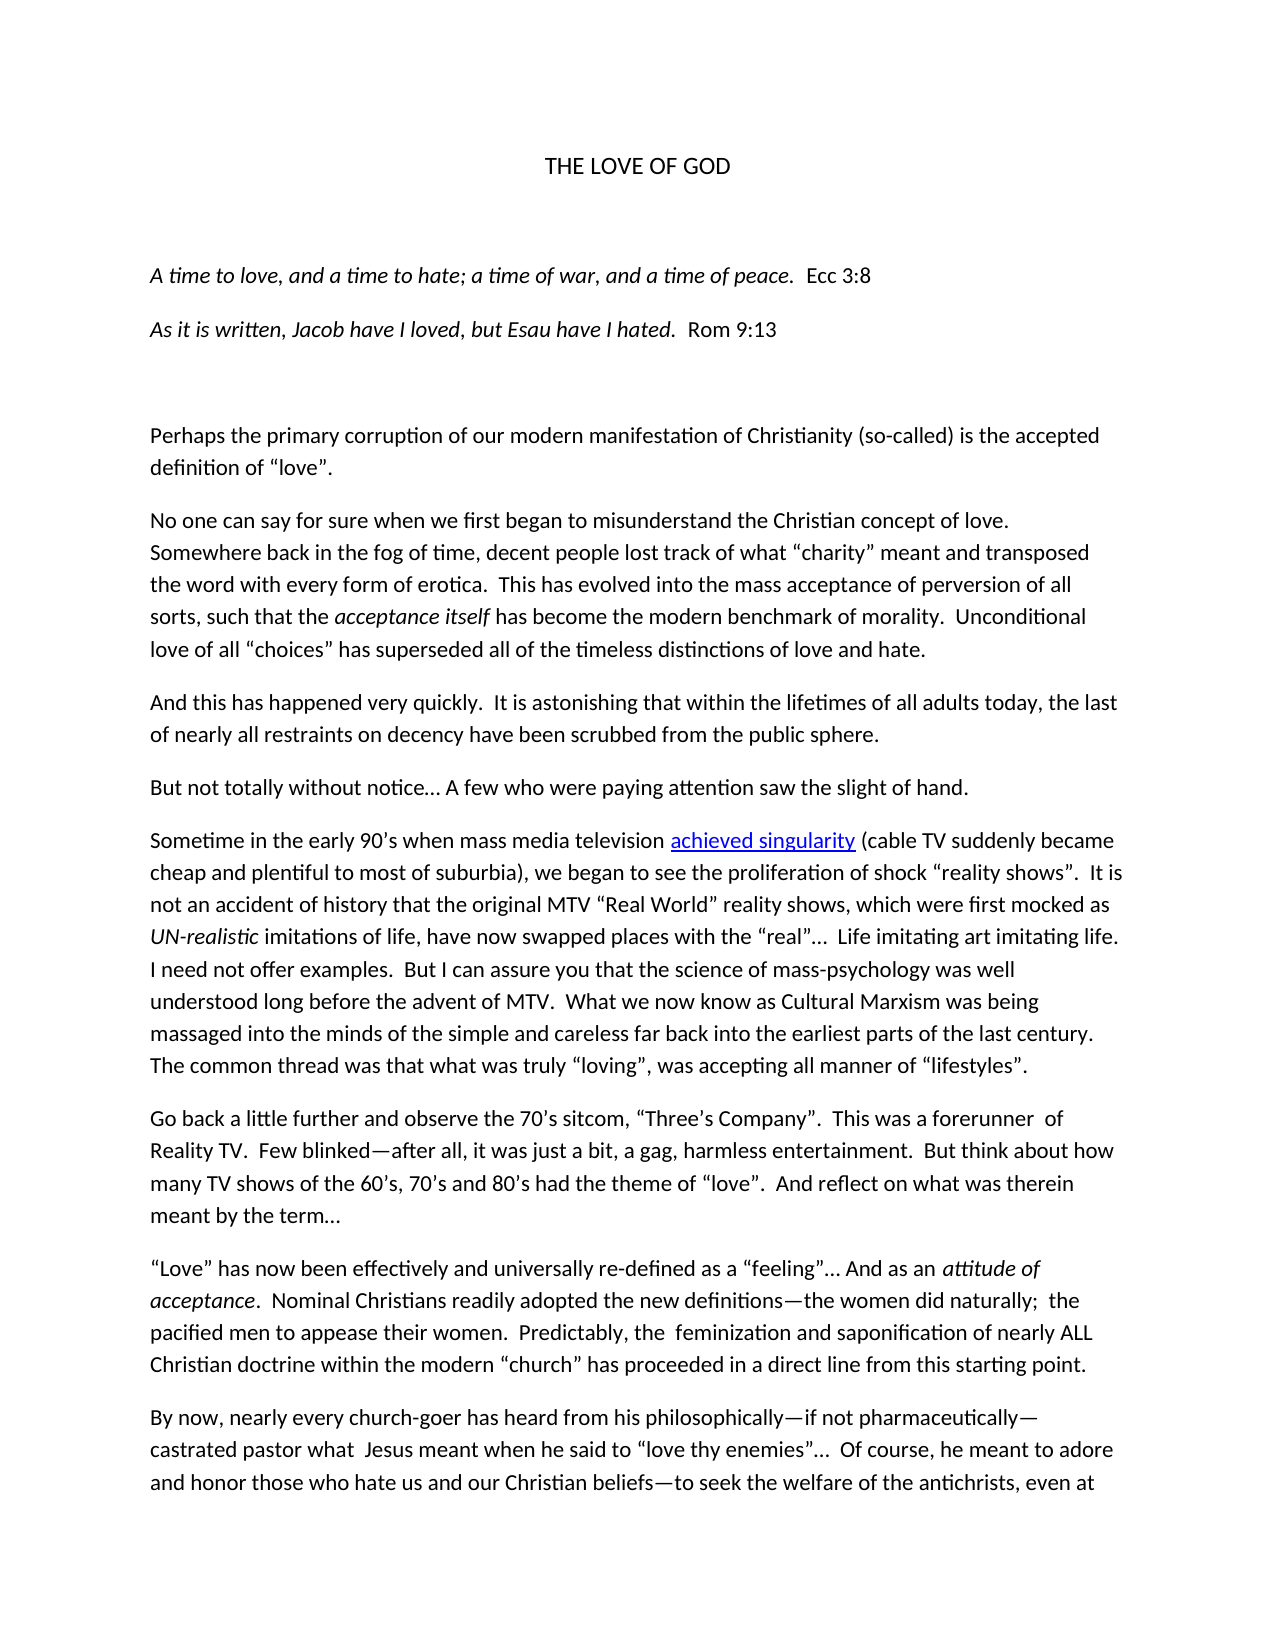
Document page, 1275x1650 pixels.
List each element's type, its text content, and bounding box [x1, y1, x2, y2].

text Perhaps the primary corruption of our modern manifestation of Christianity (so-called) is the accepted definition of “love”. [150, 421, 1125, 481]
text THE LOVE OF GOD [150, 150, 1125, 181]
text Sometime in the early 90’s when mass media television achieved singularity (cable TV suddenly became cheap and plentiful to most of suburbia), we began to see the proliferation of shock “reality shows”. It is not an accident of history that the original MTV “Real World” reality shows, which were first mocked as UN-realistic imitations of life, have now swapped places with the “real”… Life imitating art imitating life. I need not offer examples. But I can assure you that the science of mass-psychology was well understood long before the advent of MTV. What we now know as Cultural Marxism was being massaged into the minds of the simple and careless far back into the earliest parts of the last century. The common thread was that what was truly “loving”, was accepting all manner of “lifestyles”. [150, 826, 1125, 1079]
text A time to love, and a time to hate; a time of war, and a time of peace. Ecc 3:8 [150, 262, 1125, 290]
text But not totally without notice… A few who were paying attention saw the slight of hand. [150, 773, 1125, 801]
text “Love” has now been effectively and universally re-defined as a “feeling”… And as an attitude of acceptance. Nominal Christians readily adopted the new definitions—the women did naturally; the pacified men to appease their women. Predictably, the feminization and saponification of nearly ALL Christian doctrine within the modern “church” has proceeded in a direct line from this starting point. [150, 1254, 1125, 1378]
text Go back a little further and observe the 70’s sitcom, “Three’s Company”. This was a forerunner of Reality TV. Few blinked—after all, it was just a bit, a gag, harmless entertainment. But think about how many TV shows of the 60’s, 70’s and 80’s had the theme of “love”. And reflect on what was therein meant by the term… [150, 1104, 1125, 1229]
text No one can say for sure when we first began to misunderstand the Christian concept of love. Somewhere back in the fog of time, decent people lost track of what “charity” meant and transposed the word with every form of erotica. This has evolved into the mass acceptance of perversion of all sorts, such that the acceptance itself has become the modern benchmark of morality. Unconditional love of all “choices” has superseded all of the timeless distinctions of love and hate. [150, 506, 1125, 663]
text As it is written, Jacob have I loved, but Esau have I hated. Rom 9:13 [150, 315, 1125, 343]
text And this has happened very quickly. It is astonishing that within the lifetimes of all adults today, the last of nearly all restraints on decency have been scrubbed from the public sphere. [150, 688, 1125, 748]
text By now, nearly every church-goer has heard from his philosophically—if not pharmaceutically—castrated pastor what Jesus meant when he said to “love thy enemies”… Of course, he meant to adore and honor those who hate us and our Christian beliefs—to seek the welfare of the antichrists, even at [150, 1403, 1125, 1496]
